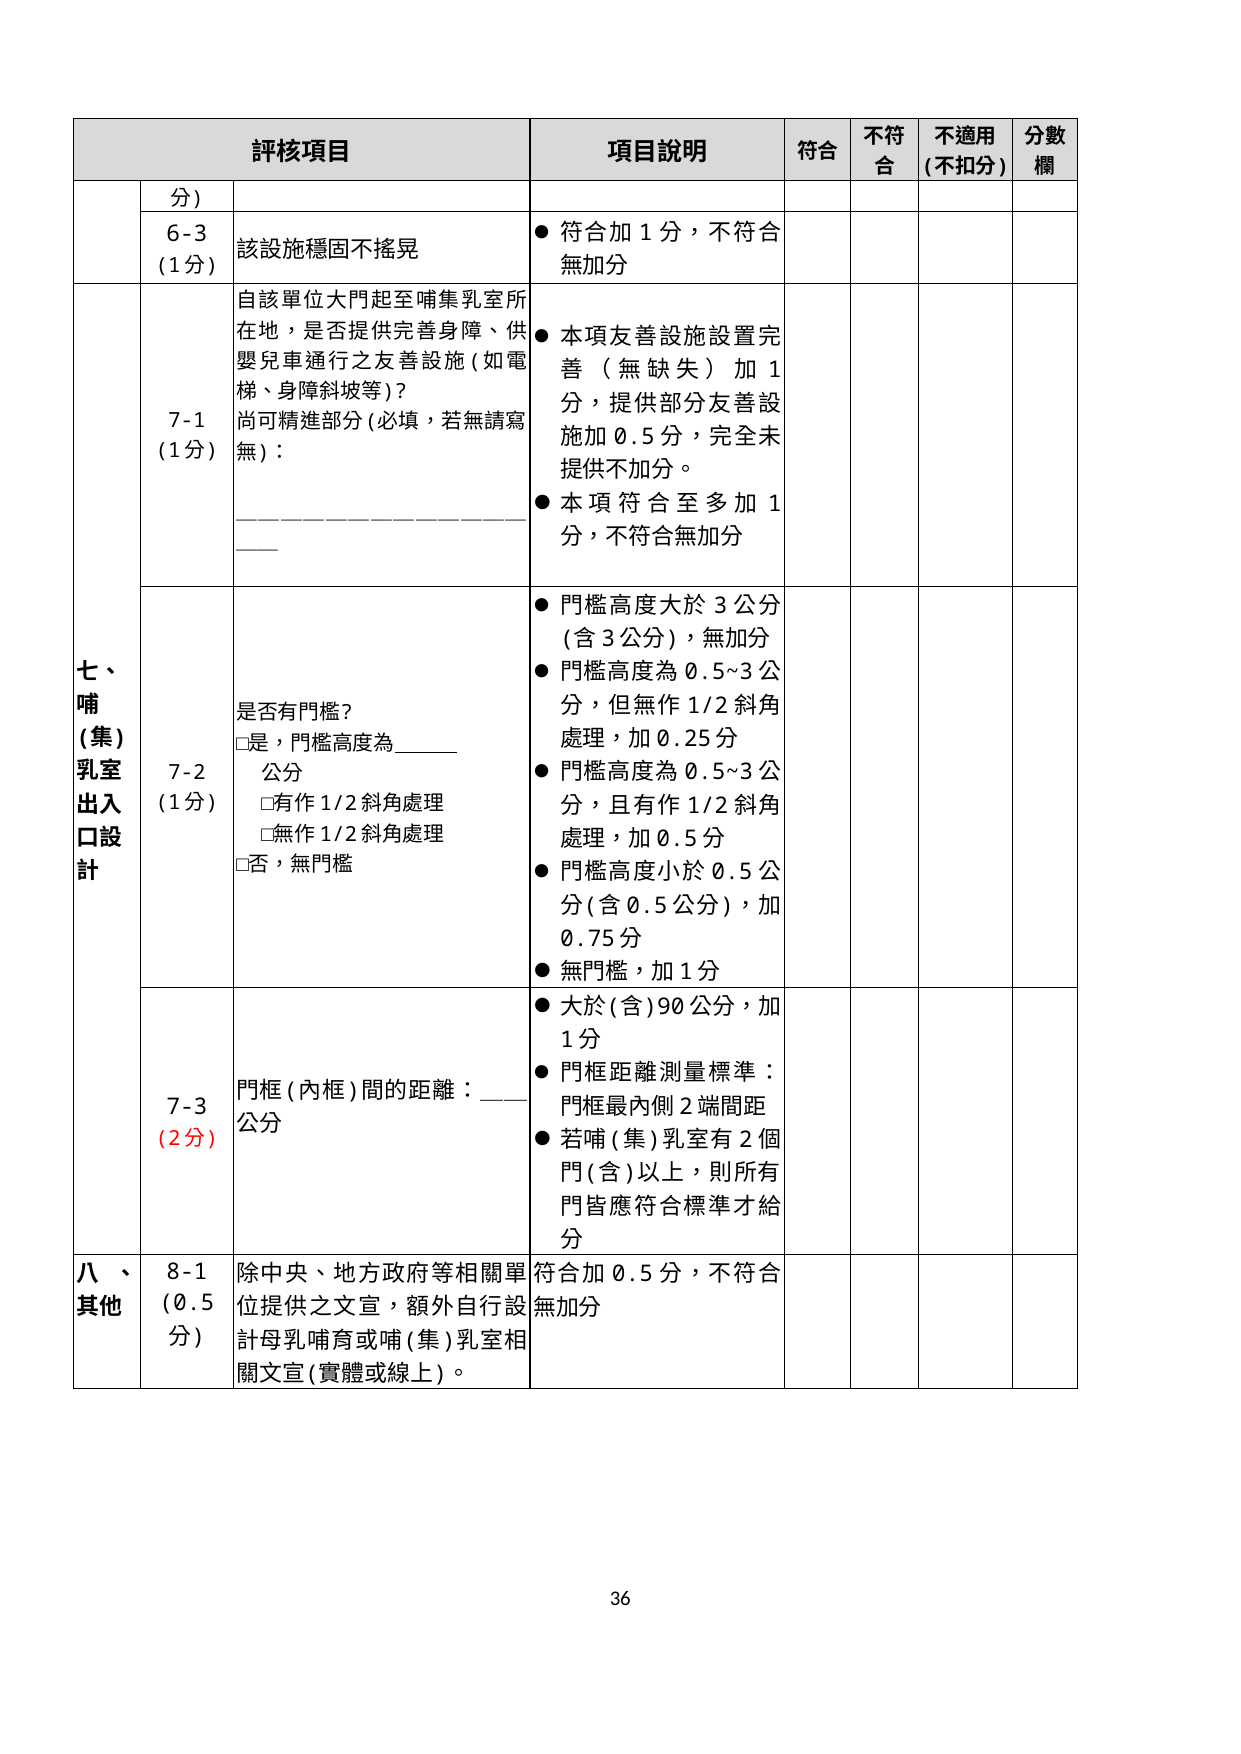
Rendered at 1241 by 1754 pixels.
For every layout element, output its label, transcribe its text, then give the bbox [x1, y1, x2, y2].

table_cell 七、 哺(集)乳室出入口設計 [74, 284, 140, 1254]
table_cell [919, 181, 1012, 211]
table_cell 符合加0.5分，不符合無加分 [531, 1255, 784, 1388]
table_cell [531, 181, 784, 211]
table_header 評核項目 [74, 119, 529, 180]
table_cell [74, 181, 140, 283]
table_cell [1013, 587, 1077, 987]
table_cell [234, 181, 529, 211]
table_cell 是否有門檻? □是，門檻高度為 公分 □有作1/2斜角處理 □無作1/2斜角處理 □否，無門檻 [234, 587, 529, 987]
table_cell 該設施穩固不搖晃 [234, 212, 529, 283]
table_cell 7-1 (1分) [141, 284, 233, 586]
table_cell 本項友善設施設置完善（無缺失）加1分，提供部分友善設施加0.5分，完全未提供不加分。 本項符合至多加1分，不符合無加分 [531, 284, 784, 586]
table_cell [919, 1255, 1012, 1388]
table_cell [851, 181, 918, 211]
table_cell [919, 988, 1012, 1254]
table_cell [1013, 284, 1077, 586]
table_cell 門檻高度大於3公分(含3公分)，無加分 門檻高度為0.5~3公分，但無作1/2斜角處理，加0.25分 門檻高度為0.5~3公分，且有作1/2斜角處理，加0.5分 門檻高度小於0.5公分(含0.5公分)，加0.75分 無門檻，加1分 [531, 587, 784, 987]
table_cell [919, 284, 1012, 586]
table_cell 7-3 (2分) [141, 988, 233, 1254]
table_cell 分) [141, 181, 233, 211]
table_cell [851, 988, 918, 1254]
table_cell 八、其他 [74, 1255, 140, 1388]
table_header 符合 [785, 119, 850, 180]
table_cell [785, 988, 850, 1254]
table_cell [851, 587, 918, 987]
table_cell [785, 1255, 850, 1388]
table_cell 6-3 (1分) [141, 212, 233, 283]
table_cell 大於(含)90公分，加1分 門框距離測量標準：門框最內側2端間距 若哺(集)乳室有2個門(含)以上，則所有門皆應符合標準才給分 [531, 988, 784, 1254]
table_cell [1013, 212, 1077, 283]
table_cell [851, 1255, 918, 1388]
table_cell [919, 587, 1012, 987]
table_cell [1013, 1255, 1077, 1388]
table_cell 7-2 (1分) [141, 587, 233, 987]
table_cell [785, 587, 850, 987]
table_cell [851, 284, 918, 586]
table_cell [1013, 988, 1077, 1254]
table_cell 8-1 (0.5分) [141, 1255, 233, 1388]
table_cell [919, 212, 1012, 283]
table_cell 除中央、地方政府等相關單位提供之文宣，額外自行設計母乳哺育或哺(集)乳室相關文宣(實體或線上)。 [234, 1255, 529, 1388]
table_cell [785, 284, 850, 586]
table_cell 自該單位大門起至哺集乳室所在地，是否提供完善身障、供嬰兒車通行之友善設施(如電梯、身障斜坡等)? 尚可精進部分(必填，若無請寫無)： ＿＿＿＿＿＿＿＿＿＿＿＿＿＿＿ [234, 284, 529, 586]
table_header 不符合 [851, 119, 918, 180]
table_cell [785, 181, 850, 211]
table_cell 門框(內框)間的距離：＿＿公分 [234, 988, 529, 1254]
table_cell [785, 212, 850, 283]
table_cell 符合加1分，不符合無加分 [531, 212, 784, 283]
table_header 項目說明 [531, 119, 784, 180]
table_cell [1013, 181, 1077, 211]
table_header 分數欄 [1013, 119, 1077, 180]
table_header 不適用 (不扣分) [919, 119, 1012, 180]
table_cell [851, 212, 918, 283]
